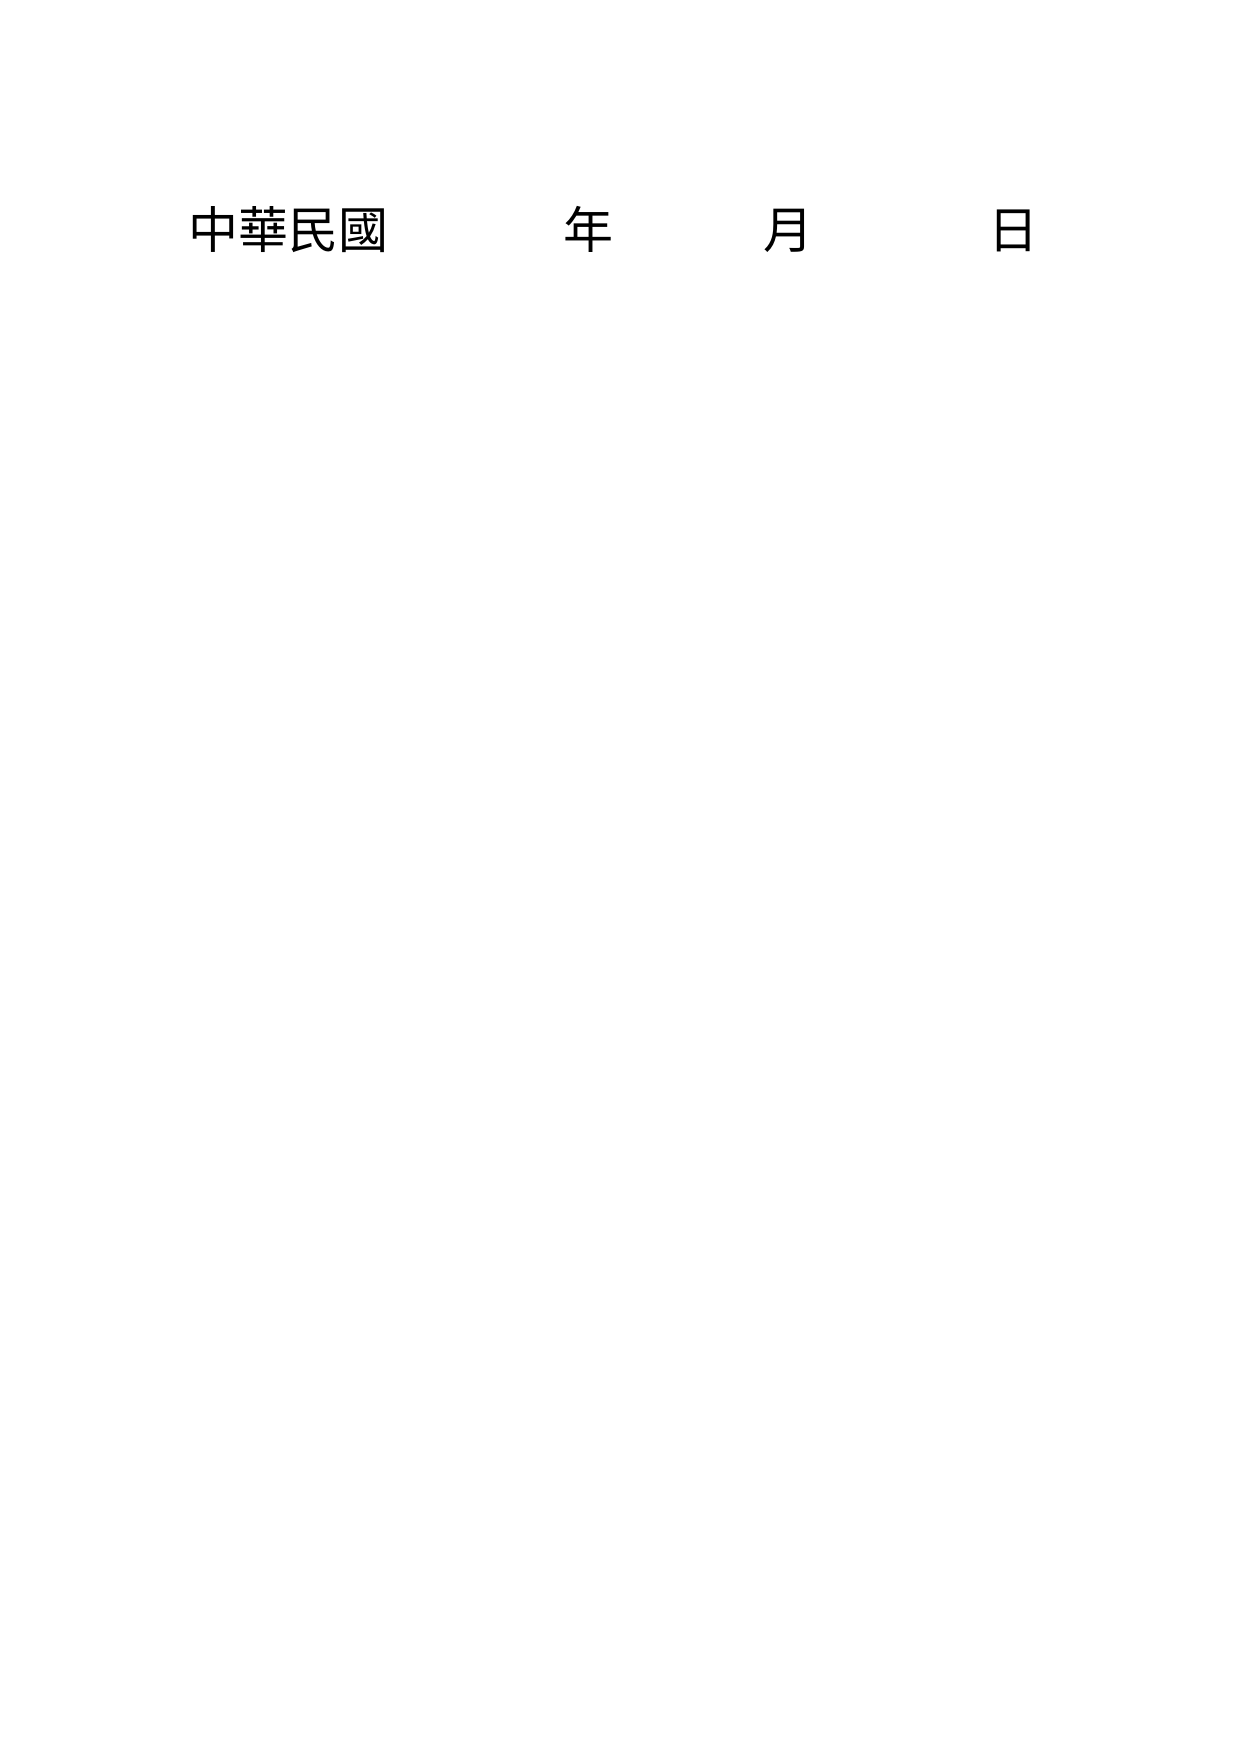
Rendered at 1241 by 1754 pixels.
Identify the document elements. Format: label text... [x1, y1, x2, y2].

text 中華民國 年 月 日 [75, 190, 1152, 262]
